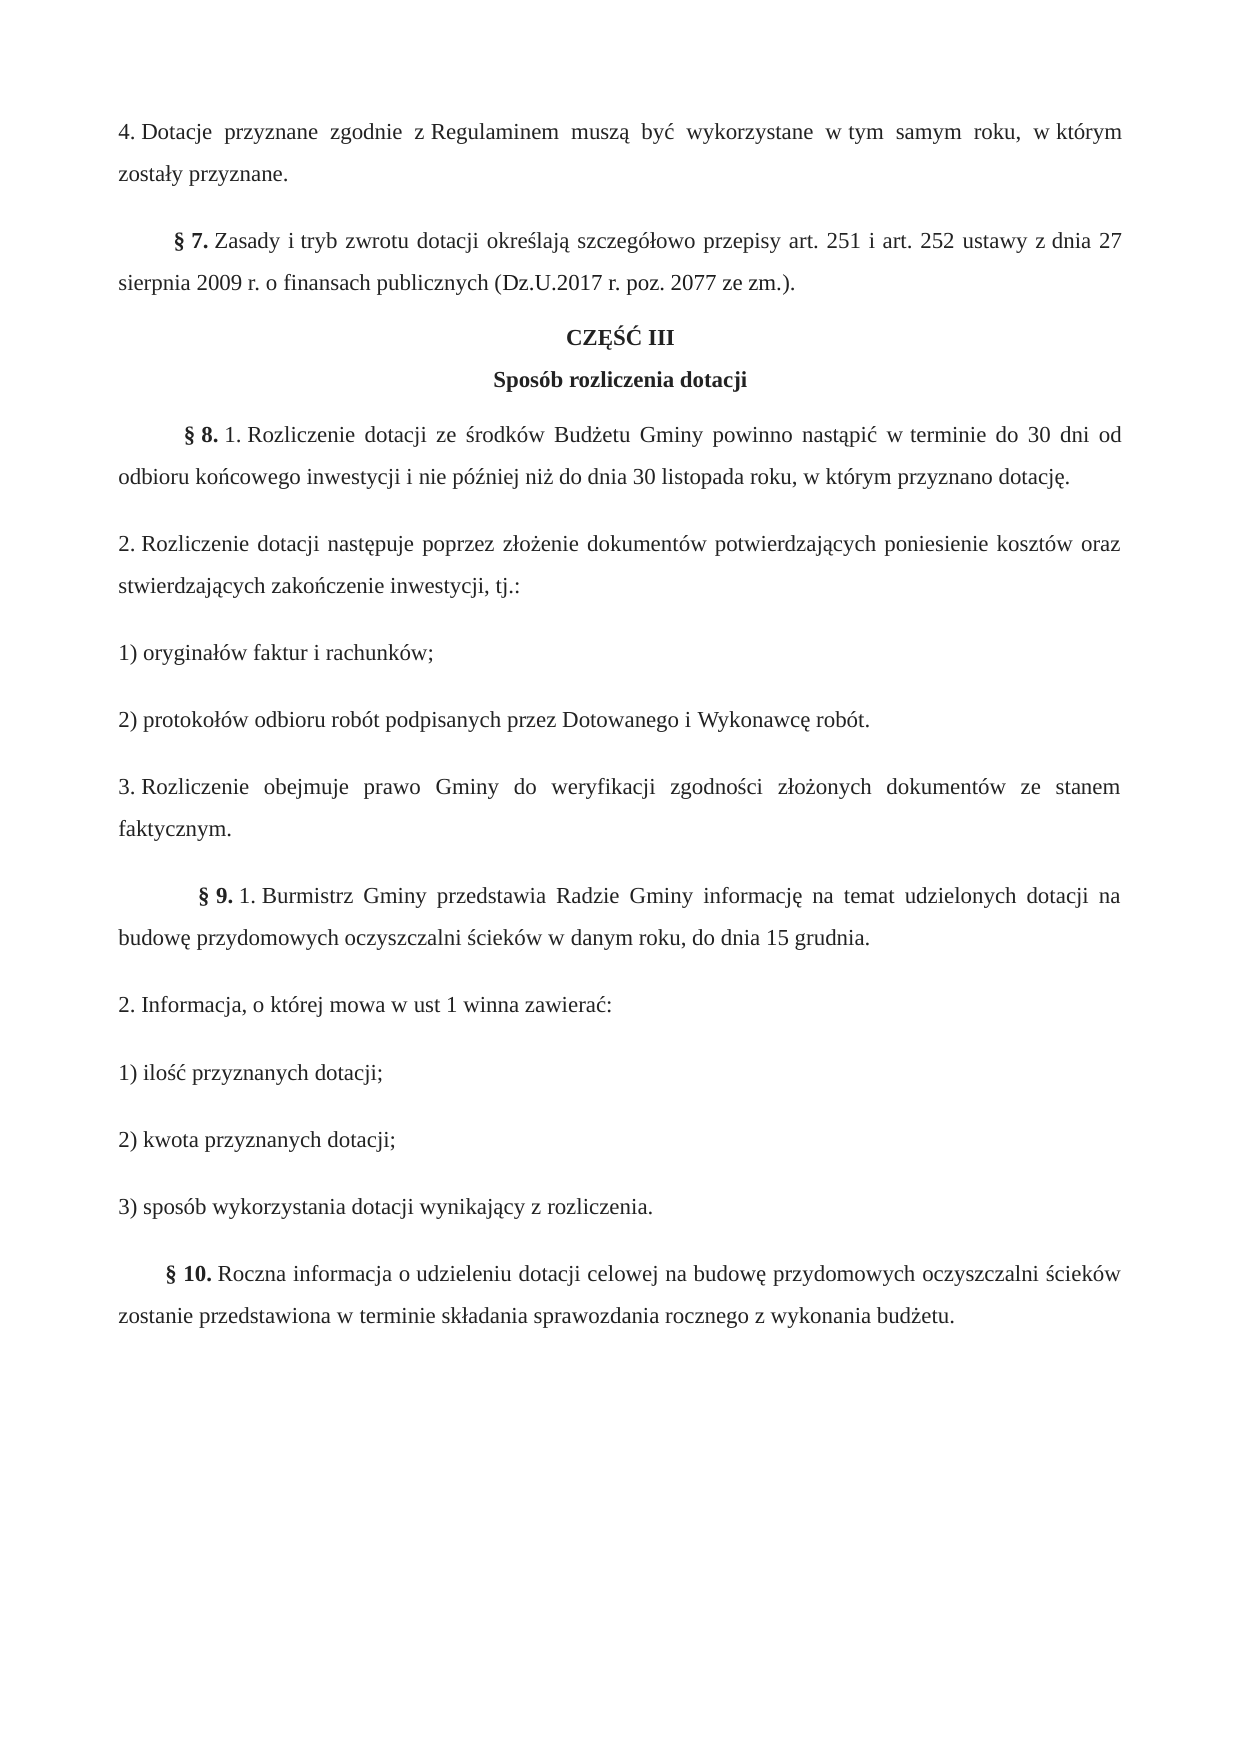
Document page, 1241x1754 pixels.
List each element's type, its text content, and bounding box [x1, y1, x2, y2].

text 2. Rozliczenie dotacji następuje poprzez złożenie dokumentów potwierdzających poniesienie kosztów oraz stwierdzających zakończenie inwestycji, tj.: [118, 530, 1122, 598]
text § 9. 1. Burmistrz Gminy przedstawia Radzie Gminy informację na temat udzielonych dotacji na budowę przydomowych oczyszczalni ścieków w danym roku, do dnia 15 grudnia. [118, 882, 1122, 951]
text CZĘŚĆ III Sposób rozliczenia dotacji [118, 324, 1122, 392]
text § 8. 1. Rozliczenie dotacji ze środków Budżetu Gminy powinno nastąpić w terminie do 30 dni od odbioru końcowego inwestycji i nie później niż do dnia 30 listopada roku, w którym przyznano dotację. [118, 421, 1122, 489]
text § 10. Roczna informacja o udzieleniu dotacji celowej na budowę przydomowych oczyszczalni ścieków zostanie przedstawiona w terminie składania sprawozdania rocznego z wykonania budżetu. [118, 1260, 1122, 1328]
text 1) oryginałów faktur i rachunków; [118, 639, 1122, 665]
text 2) protokołów odbioru robót podpisanych przez Dotowanego i Wykonawcę robót. [118, 706, 1122, 732]
text 1) ilość przyznanych dotacji; [118, 1058, 1122, 1085]
text 2) kwota przyznanych dotacji; [118, 1126, 1122, 1152]
text § 7. Zasady i tryb zwrotu dotacji określają szczegółowo przepisy art. 251 i art. 252 ustawy z dnia 27 sierpnia 2009 r. o finansach publicznych (Dz.U.2017 r. poz. 2077 ze zm.). [118, 227, 1122, 296]
text 3. Rozliczenie obejmuje prawo Gminy do weryfikacji zgodności złożonych dokumentów ze stanem faktycznym. [118, 773, 1122, 842]
text 2. Informacja, o której mowa w ust 1 winna zawierać: [118, 991, 1122, 1018]
text 3) sposób wykorzystania dotacji wynikający z rozliczenia. [118, 1193, 1122, 1219]
text 4. Dotacje przyznane zgodnie z Regulaminem muszą być wykorzystane w tym samym roku, w którym zostały przyznane. [118, 118, 1122, 187]
